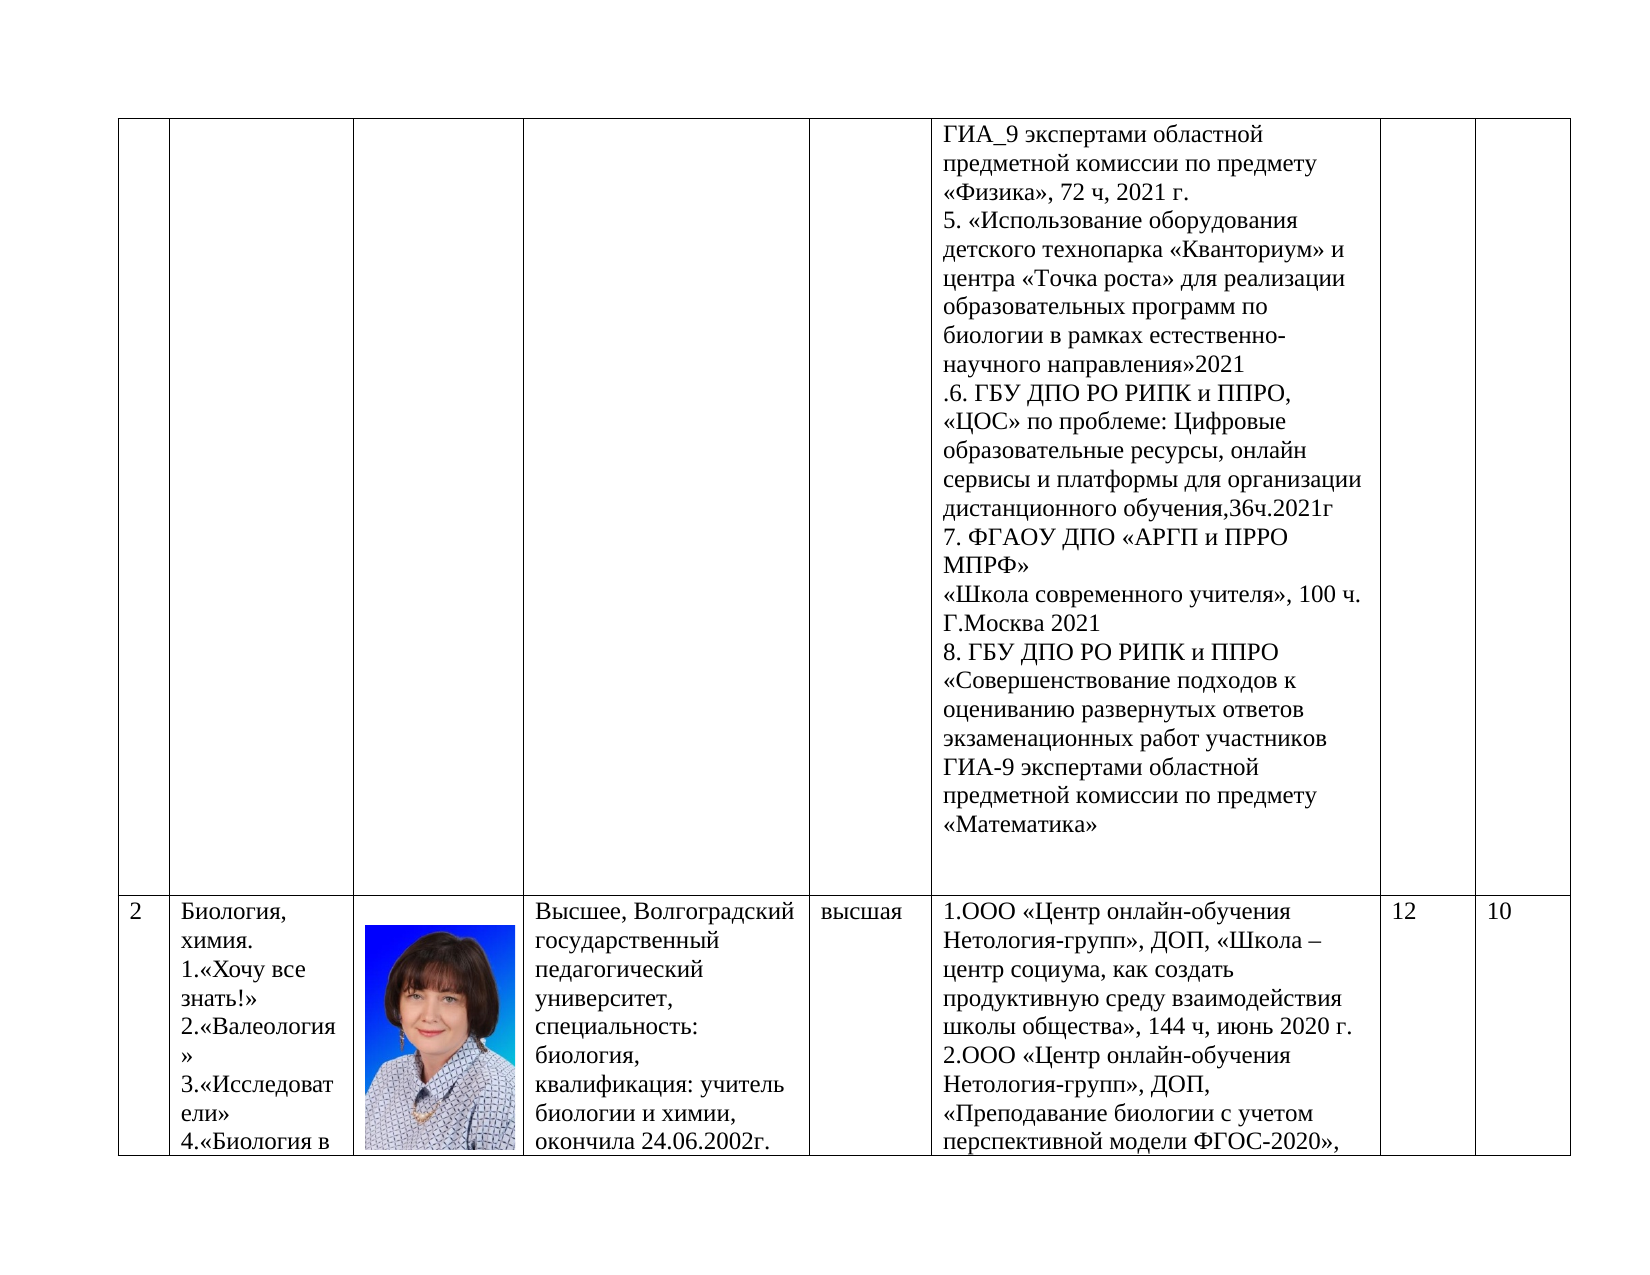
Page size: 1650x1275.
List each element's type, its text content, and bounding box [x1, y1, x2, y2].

table_cell [354, 896, 523, 1155]
table_cell 10 [1476, 896, 1570, 1155]
table_cell [1381, 119, 1475, 895]
table_cell [1476, 119, 1570, 895]
table_cell [810, 119, 931, 895]
table_cell высшая [810, 896, 931, 1155]
table_cell 2 [119, 896, 169, 1155]
table_cell 1.ООО «Центр онлайн-обучения Нетология-групп», ДОП, «Школа – центр социума, как создать продуктивную среду взаимодействия школы общества», 144 ч, июнь 2020 г. 2.ООО «Центр онлайн-обучения Нетология-групп», ДОП, «Преподавание биологии с учетом перспективной модели ФГОС-2020», [932, 896, 1380, 1155]
table_cell ГИА_9 экспертами областной предметной комиссии по предмету «Физика», 72 ч, 2021 г. 5. «Использование оборудования детского технопарка «Кванториум» и центра «Точка роста» для реализации образовательных программ по биологии в рамках естественно-научного направления»2021 .6. ГБУ ДПО РО РИПК и ППРО, «ЦОС» по проблеме: Цифровые образовательные ресурсы, онлайн сервисы и платформы для организации дистанционного обучения,36ч.2021г 7. ФГАОУ ДПО «АРГП и ПРРО МПРФ» «Школа современного учителя», 100 ч. Г.Москва 2021 8. ГБУ ДПО РО РИПК и ППРО «Совершенствование подходов к оцениванию развернутых ответов экзаменационных работ участников ГИА-9 экспертами областной предметной комиссии по предмету «Математика» [932, 119, 1380, 895]
table_cell 12 [1381, 896, 1475, 1155]
table_cell [170, 119, 353, 895]
table_cell Биология, химия. 1.«Хочу все знать!» 2.«Валеология» 3.«Исследователи» 4.«Биология в [170, 896, 353, 1155]
table_cell [119, 119, 169, 895]
table_cell [354, 119, 523, 895]
table_cell [524, 119, 809, 895]
table_cell Высшее, Волгоградский государственный педагогический университет, специальность: биология, квалификация: учитель биологии и химии, окончила 24.06.2002г. [524, 896, 809, 1155]
